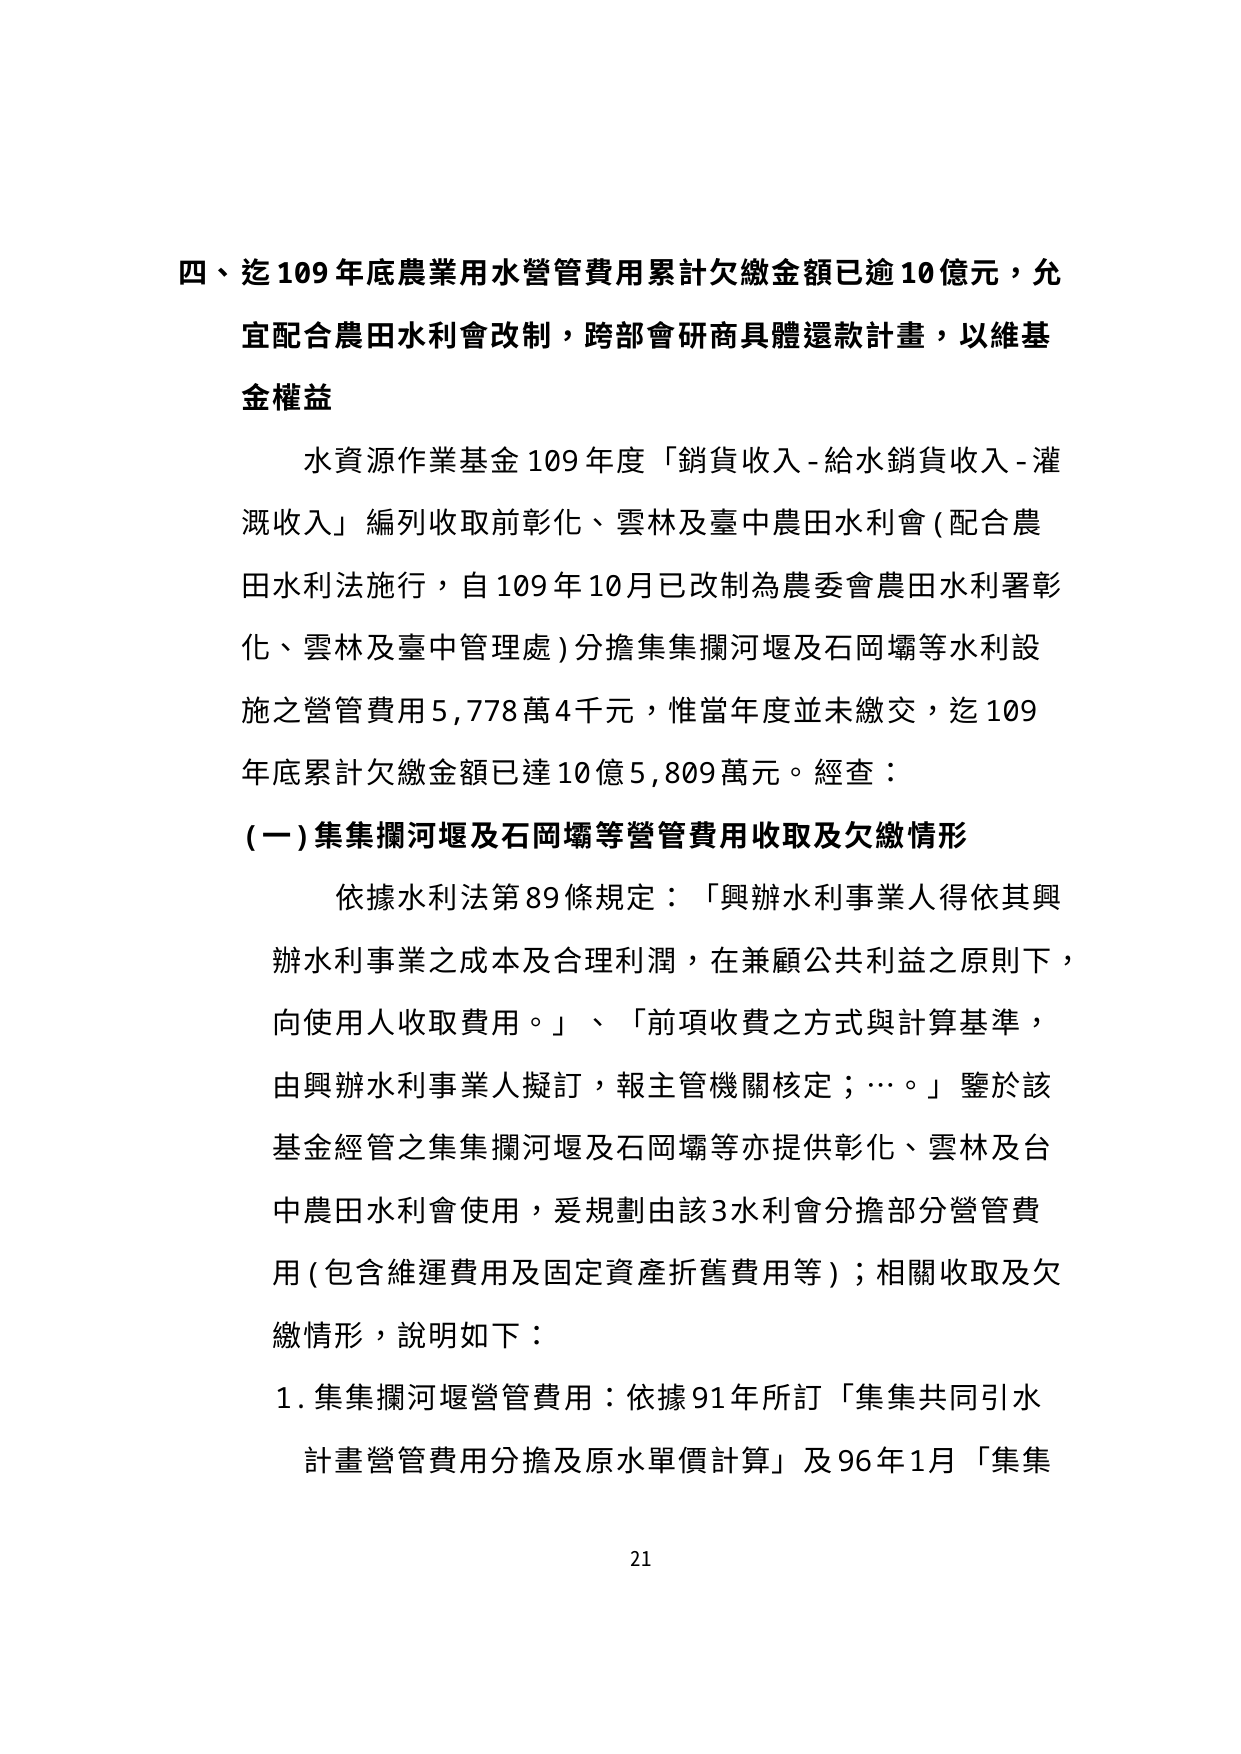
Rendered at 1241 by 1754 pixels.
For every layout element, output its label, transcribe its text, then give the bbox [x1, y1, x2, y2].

text 依據水利法第89條規定：「興辦水利事業人得依其興辦水利事業之成本及合理利潤，在兼顧公共利益之原則下，向使用人收取費用。」、「前項收費之方式與計算基準，由興辦水利事業人擬訂，報主管機關核定；…。」鑒於該基金經管之集集攔河堰及石岡壩等亦提供彰化、雲林及台中農田水利會使用，爰規劃由該3水利會分擔部分營管費用(包含維運費用及固定資產折舊費用等)；相關收取及欠繳情形，說明如下： [266, 854, 1063, 1354]
text 四、迄109年底農業用水營管費用累計欠繳金額已逾10億元，允宜配合農田水利會改制，跨部會研商具體還款計畫，以維基金權益 [177, 229, 1063, 417]
text 水資源作業基金109年度「銷貨收入-給水銷貨收入-灌溉收入」編列收取前彰化、雲林及臺中農田水利會(配合農田水利法施行，自109年10月已改制為農委會農田水利署彰化、雲林及臺中管理處)分擔集集攔河堰及石岡壩等水利設施之營管費用5,778萬4千元，惟當年度並未繳交，迄109年底累計欠繳金額已達10億5,809萬元。經查： [236, 417, 1063, 792]
text 1.集集攔河堰營管費用：依據91年所訂「集集共同引水計畫營管費用分擔及原水單價計算」及96年1月「集集 [266, 1354, 1063, 1479]
text (一)集集攔河堰及石岡壩等營管費用收取及欠繳情形 [236, 792, 1063, 854]
